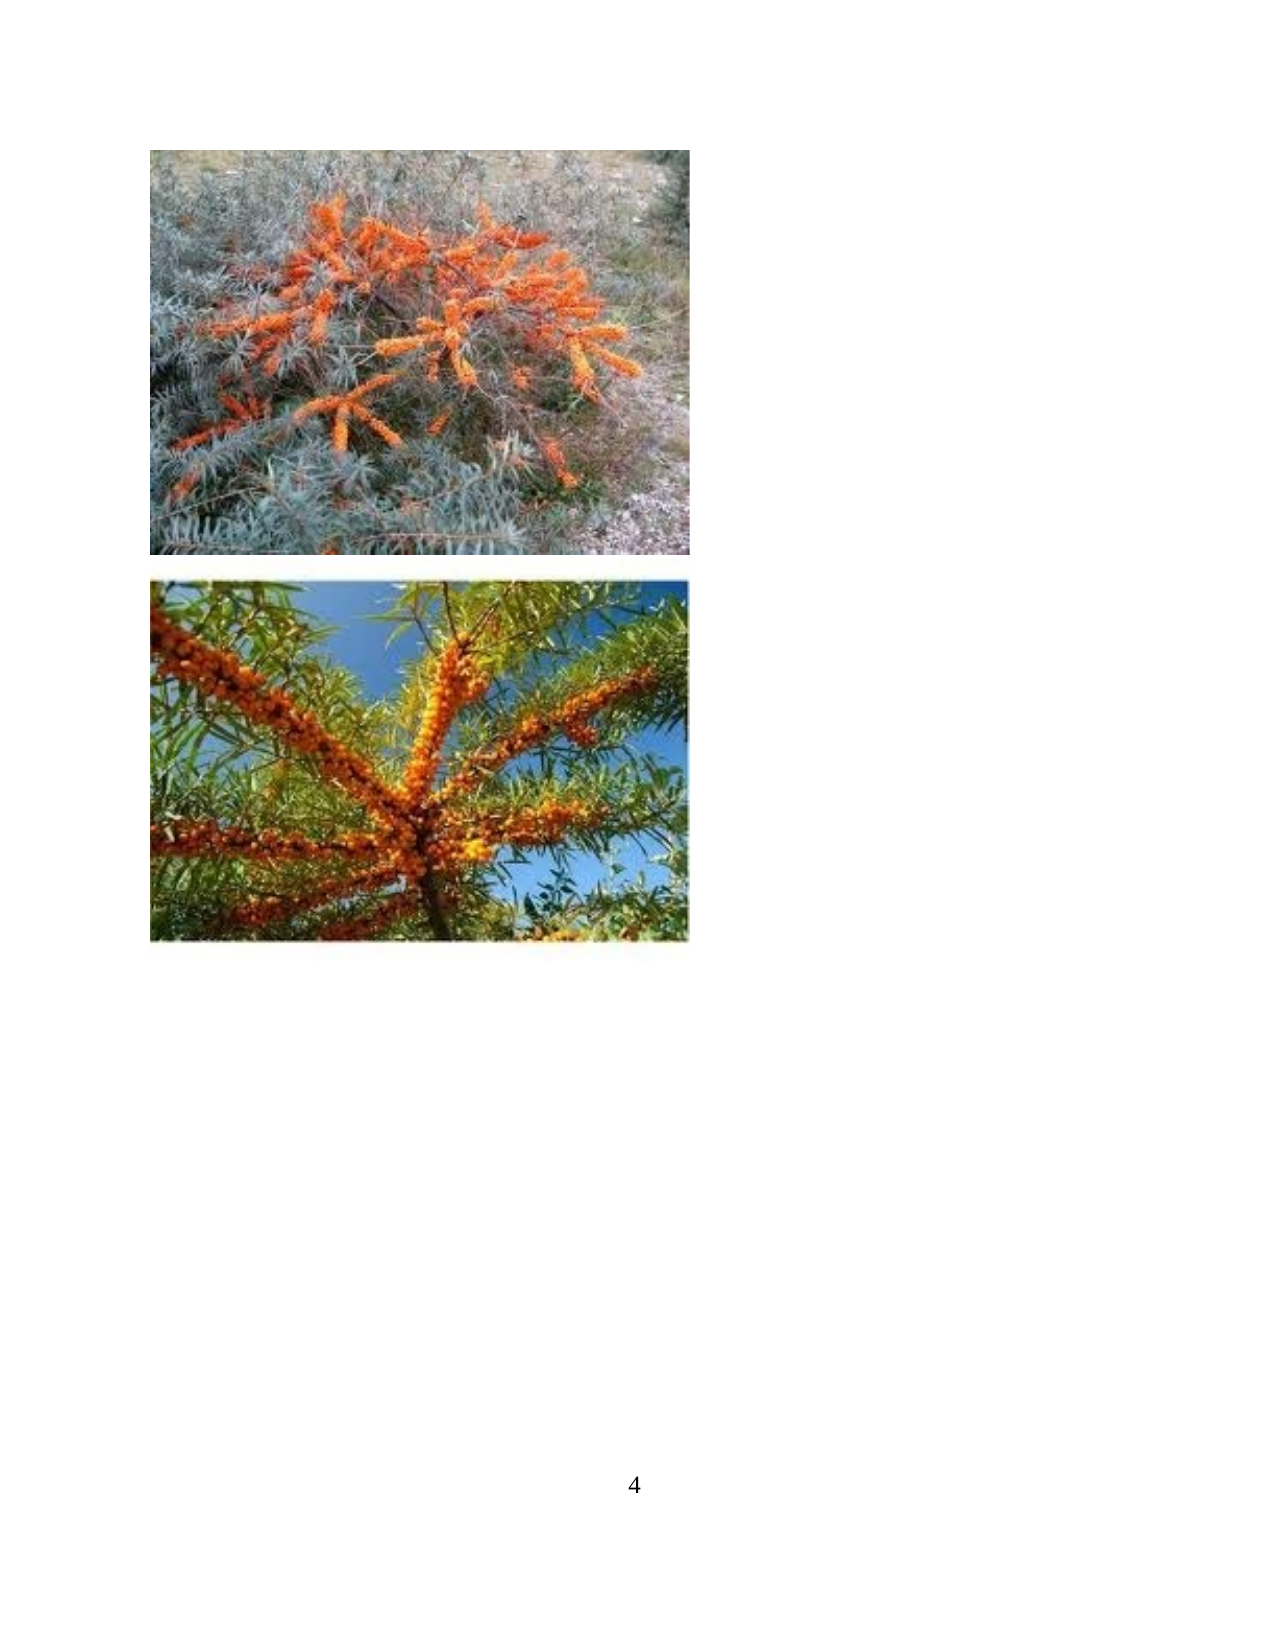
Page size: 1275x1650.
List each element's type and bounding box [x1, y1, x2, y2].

picture [150, 559, 690, 964]
picture [150, 150, 690, 555]
